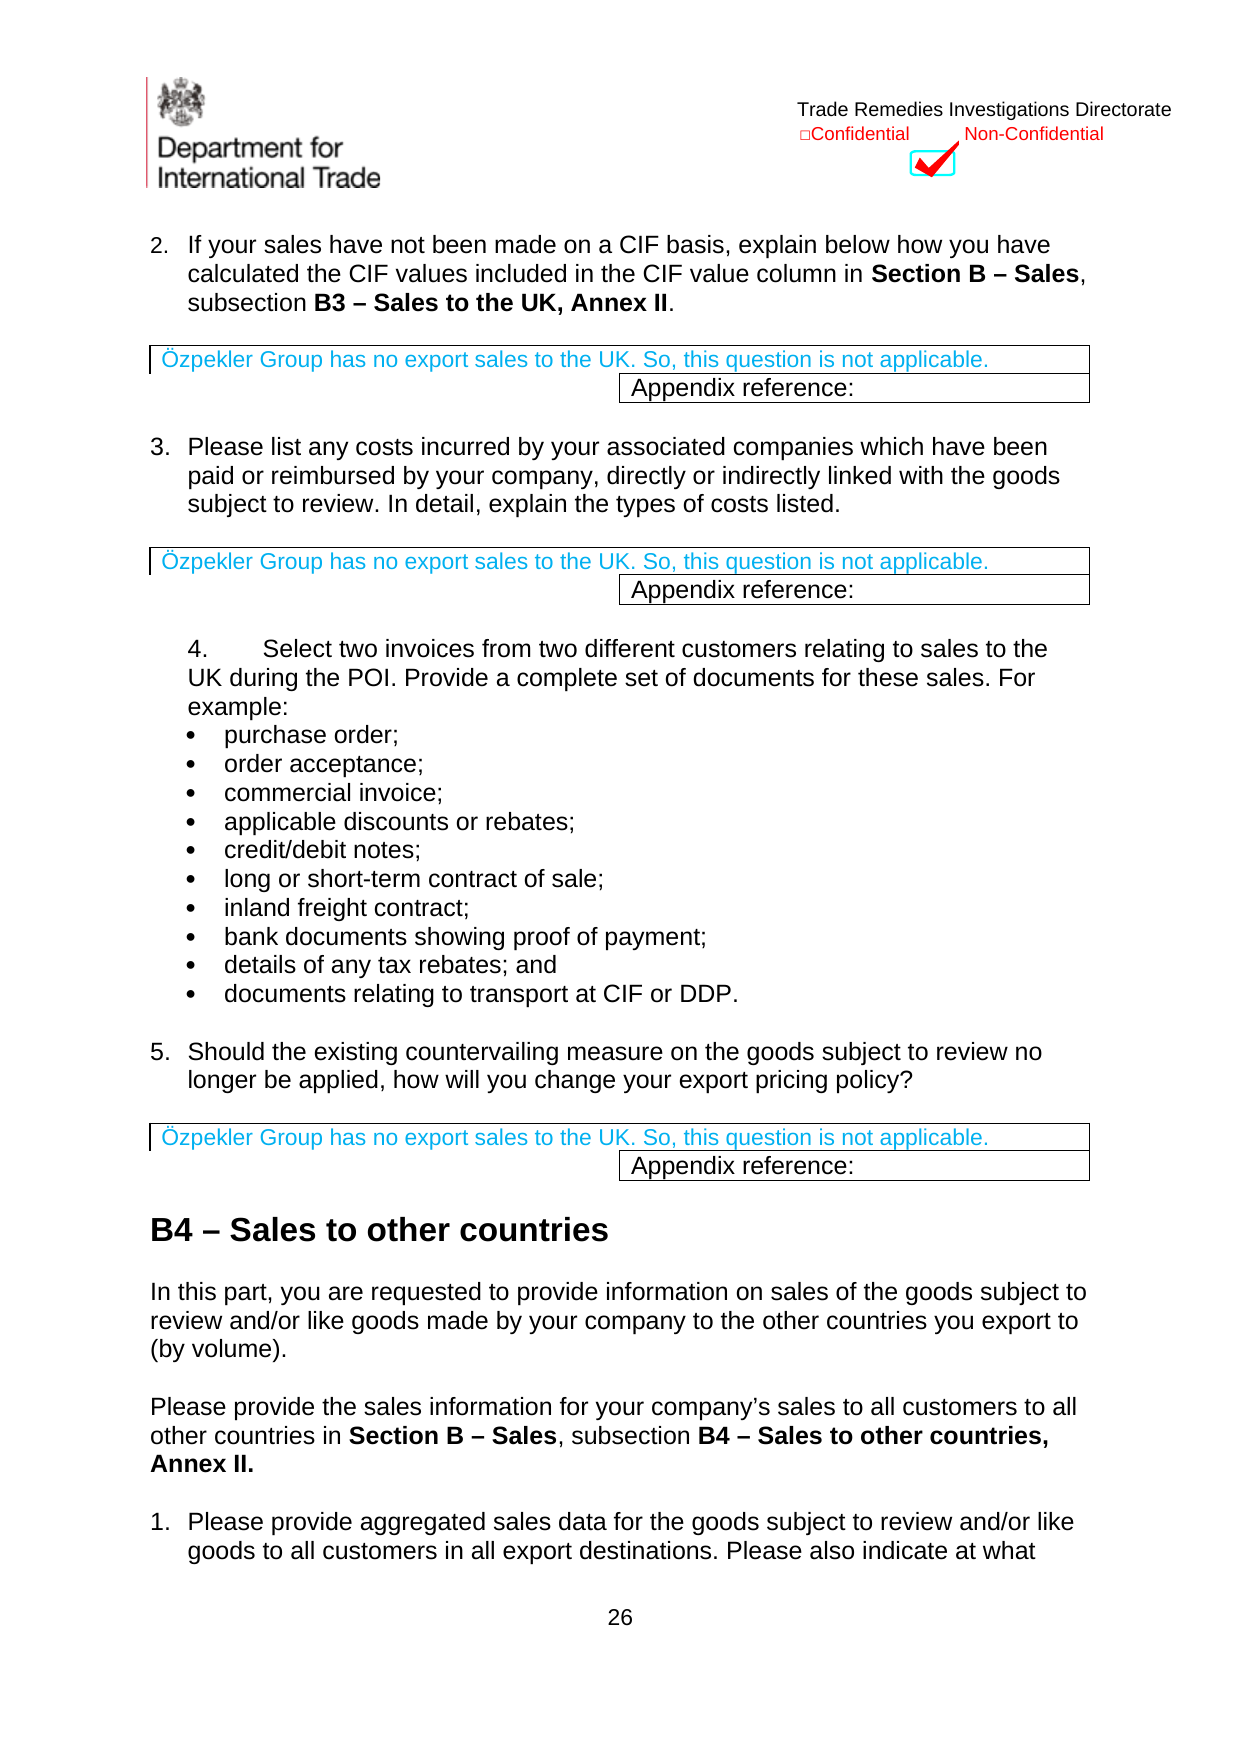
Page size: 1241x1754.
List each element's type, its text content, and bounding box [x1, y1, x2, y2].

list Please list any costs incurred by your associated companies which have been paid or reimbursed by your company, directly or indirectly linked with the goods subject to review. In detail, explain the types of costs listed. [150, 432, 1090, 518]
list credit/debit notes; [187, 835, 1090, 864]
table_cell Appendix reference: [620, 575, 1089, 604]
list Should the existing countervailing measure on the goods subject to review no longer be applied, how will you change your export pricing policy? [150, 1036, 1090, 1094]
table_header Özpekler Group has no export sales to the UK. So, this question is not applicable. [151, 548, 1089, 574]
list Please provide aggregated sales data for the goods subject to review and/or like goods to all customers in all export destinations. Please also indicate at what [150, 1507, 1090, 1564]
table_header Özpekler Group has no export sales to the UK. So, this question is not applicable. [151, 346, 1089, 372]
list commercial invoice; [187, 778, 1090, 806]
table_cell [150, 374, 619, 402]
list If your sales have not been made on a CIF basis, explain below how you have calculated the CIF values included in the CIF value column in Section B – Sales, subsection B3 – Sales to the UK, Annex II. [150, 230, 1090, 316]
table_header Özpekler Group has no export sales to the UK. So, this question is not applicable. [151, 1124, 1089, 1150]
list long or short-term contract of sale; [187, 864, 1090, 893]
text Please provide the sales information for your company’s sales to all customers to all other countries in Section B – Sales, subsection B4 – Sales to other countries, Annex II. [150, 1392, 1090, 1478]
subtitle B4 – Sales to other countries [150, 1210, 1090, 1248]
table_cell [150, 1151, 619, 1180]
list bank documents showing proof of payment; [187, 921, 1090, 950]
table_cell [150, 575, 619, 604]
list order acceptance; [187, 749, 1090, 778]
list details of any tax rebates; and [187, 950, 1090, 979]
list purchase order; [187, 720, 1090, 749]
table_cell Appendix reference: [620, 1151, 1089, 1180]
list inland freight contract; [187, 893, 1090, 921]
list applicable discounts or rebates; [187, 806, 1090, 835]
table_cell Appendix reference: [620, 374, 1089, 402]
text In this part, you are requested to provide information on sales of the goods subject to review and/or like goods made by your company to the other countries you export to (by volume). [150, 1277, 1090, 1363]
list Select two invoices from two different customers relating to sales to the UK during the POI. Provide a complete set of documents for these sales. For example: [187, 634, 1090, 720]
list documents relating to transport at CIF or DDP. [187, 979, 1090, 1008]
